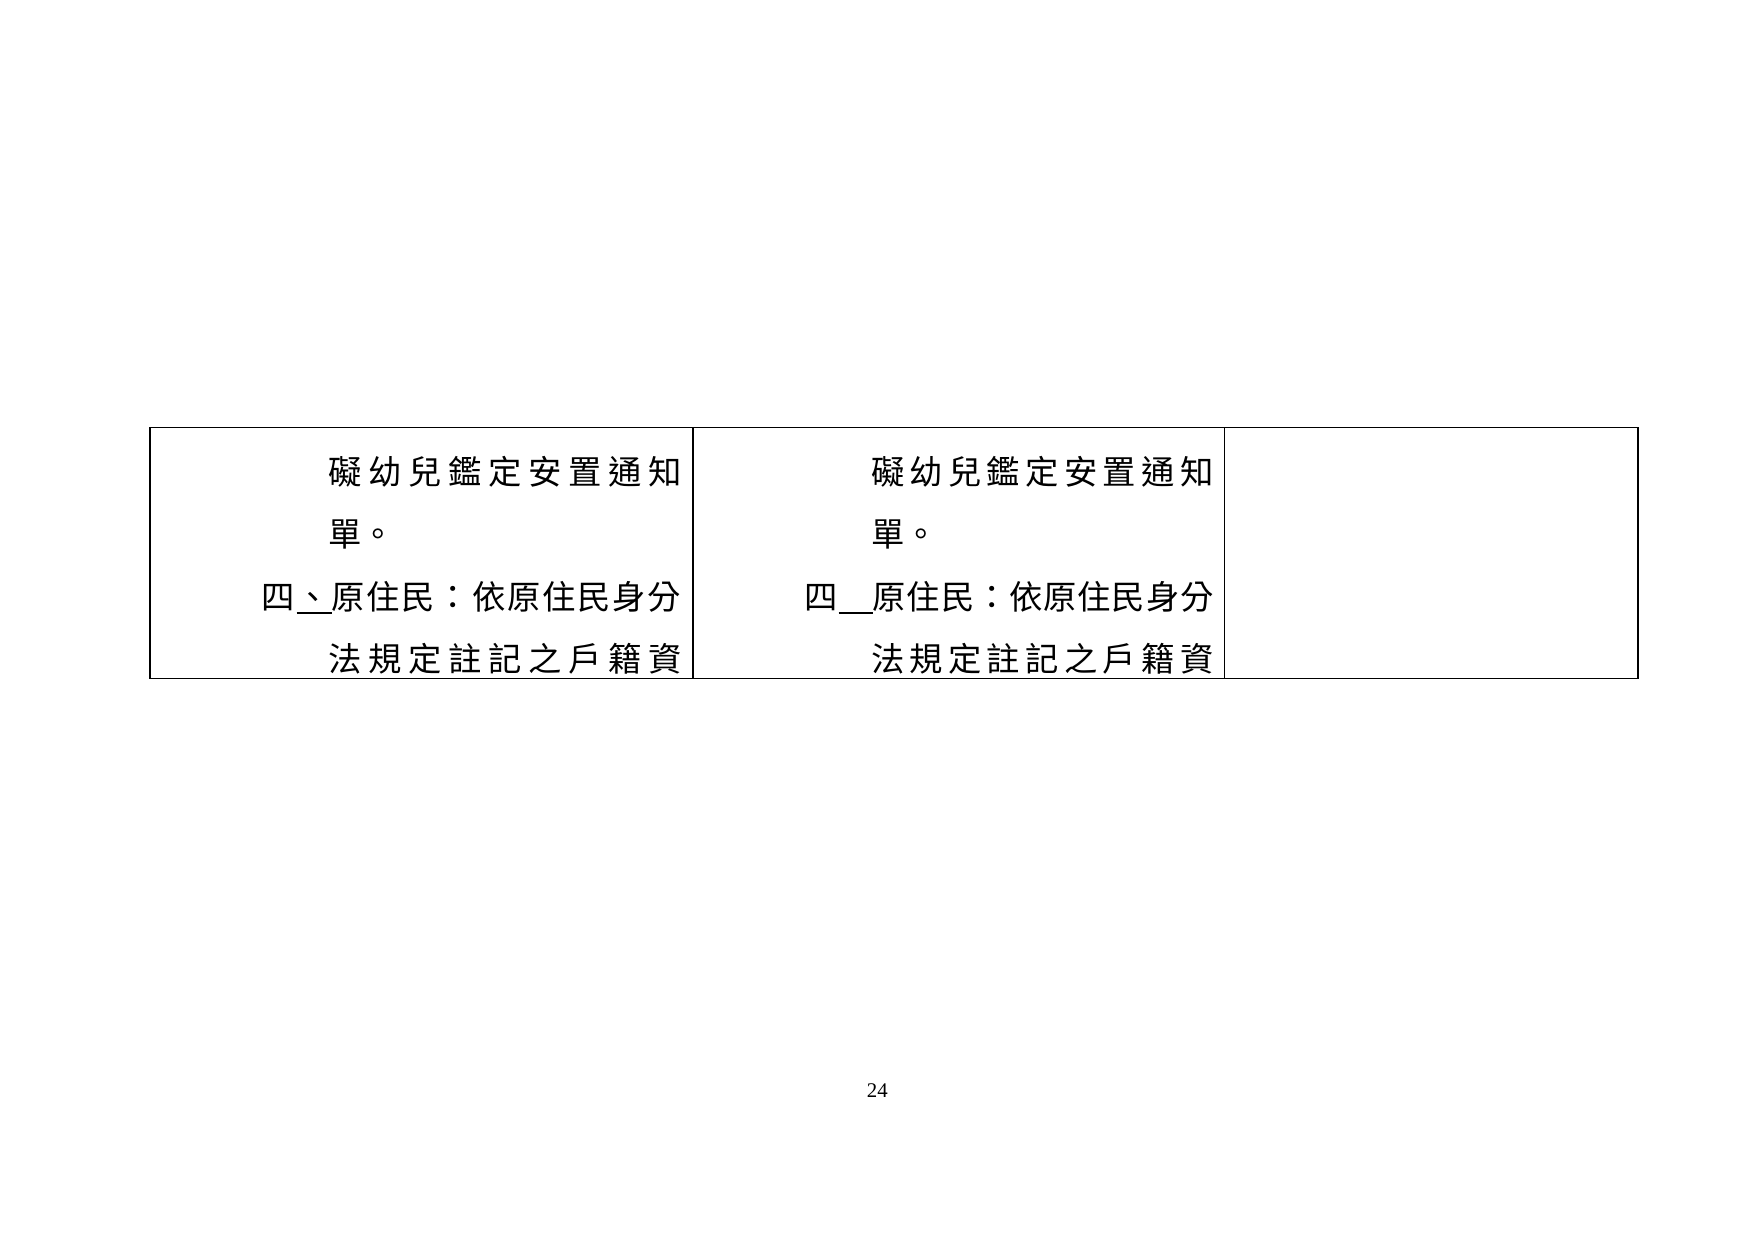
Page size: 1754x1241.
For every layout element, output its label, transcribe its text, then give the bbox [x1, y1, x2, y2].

table_cell 礙幼兒鑑定安置通知單。 四 原住民：依原住民身分法規定註記之戶籍資 [694, 428, 1224, 678]
table_cell [1225, 428, 1637, 678]
table_cell 礙幼兒鑑定安置通知單。 四、原住民：依原住民身分法規定註記之戶籍資 [151, 428, 692, 678]
